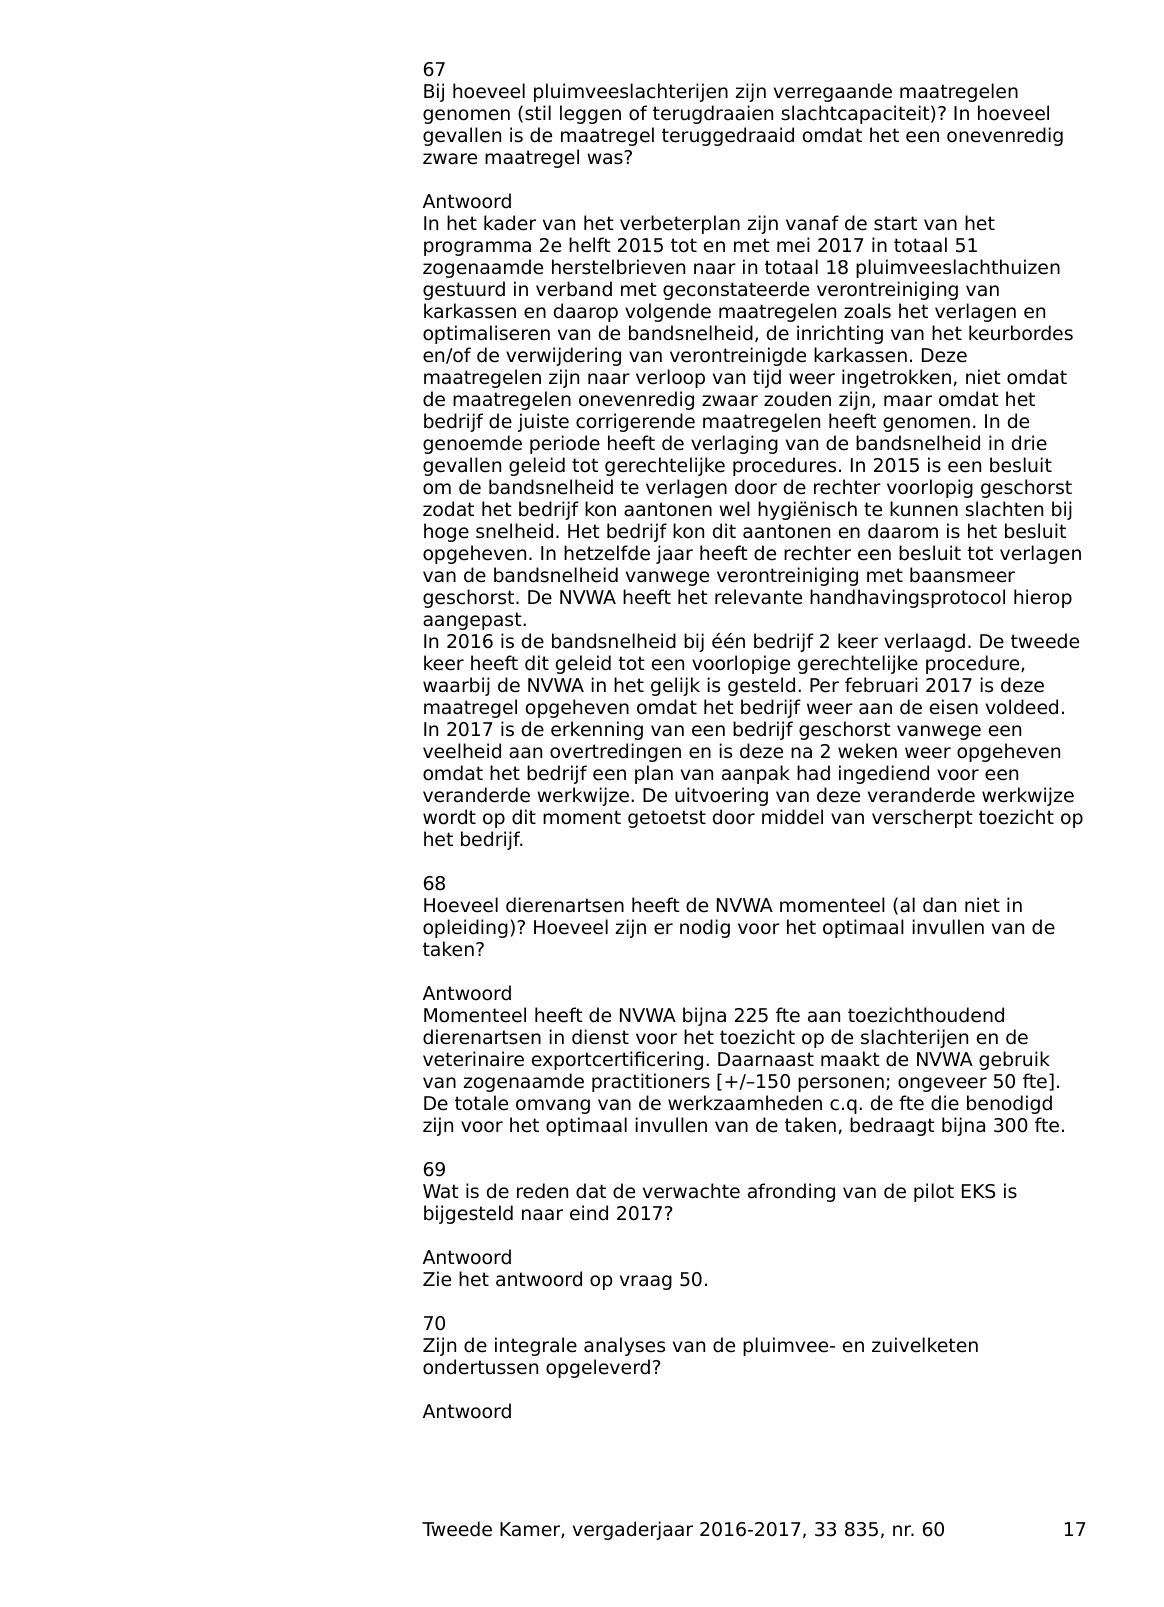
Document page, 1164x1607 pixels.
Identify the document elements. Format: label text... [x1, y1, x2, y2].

text Antwoord [422, 983, 1087, 1005]
text ondertussen opgeleverd? [422, 1357, 1087, 1379]
text Zie het antwoord op vraag 50. [422, 1269, 1087, 1291]
text In 2016 is de bandsnelheid bij één bedrijf 2 keer verlaagd. De tweede keer heeft dit geleid tot een voorlopige gerechtelijke procedure, waarbij de NVWA in het gelijk is gesteld. Per februari 2017 is deze maatregel opgeheven omdat het bedrijf weer aan de eisen voldeed. In 2017 is de erkenning van een bedrijf geschorst vanwege een veelheid aan overtredingen en is deze na 2 weken weer opgeheven omdat het bedrijf een plan van aanpak had ingediend voor een veranderde werkwijze. De uitvoering van deze veranderde werkwijze wordt op dit moment getoetst door middel van verscherpt toezicht op het bedrijf. [422, 631, 1087, 851]
text Antwoord [422, 1247, 1087, 1269]
text Antwoord [422, 1401, 1087, 1423]
text Bij hoeveel pluimveeslachterijen zijn verregaande maatregelen genomen (stil leggen of terugdraaien slachtcapaciteit)? In hoeveel gevallen is de maatregel teruggedraaid omdat het een onevenredig zware maatregel was? [422, 81, 1087, 169]
text Hoeveel dierenartsen heeft de NVWA momenteel (al dan niet in opleiding)? Hoeveel zijn er nodig voor het optimaal invullen van de taken? [422, 895, 1087, 961]
text In het kader van het verbeterplan zijn vanaf de start van het programma 2e helft 2015 tot en met mei 2017 in totaal 51 zogenaamde herstelbrieven naar in totaal 18 pluimveeslachthuizen gestuurd in verband met geconstateerde verontreiniging van karkassen en daarop volgende maatregelen zoals het verlagen en optimaliseren van de bandsnelheid, de inrichting van het keurbordes en/of de verwijdering van verontreinigde karkassen. Deze maatregelen zijn naar verloop van tijd weer ingetrokken, niet omdat de maatregelen onevenredig zwaar zouden zijn, maar omdat het bedrijf de juiste corrigerende maatregelen heeft genomen. In de genoemde periode heeft de verlaging van de bandsnelheid in drie gevallen geleid tot gerechtelijke procedures. In 2015 is een besluit om de bandsnelheid te verlagen door de rechter voorlopig geschorst zodat het bedrijf kon aantonen wel hygiënisch te kunnen slachten bij hoge snelheid. Het bedrijf kon dit aantonen en daarom is het besluit opgeheven. In hetzelfde jaar heeft de rechter een besluit tot verlagen van de bandsnelheid vanwege verontreiniging met baansmeer geschorst. De NVWA heeft het relevante handhavingsprotocol hierop aangepast. [422, 213, 1087, 631]
text 68 [422, 873, 1087, 895]
text Zijn de integrale analyses van de pluimvee- en zuivelketen [422, 1335, 1087, 1357]
text Antwoord [422, 191, 1087, 213]
text Momenteel heeft de NVWA bijna 225 fte aan toezichthoudend dierenartsen in dienst voor het toezicht op de slachterijen en de veterinaire exportcertificering. Daarnaast maakt de NVWA gebruik van zogenaamde practitioners [+/–150 personen; ongeveer 50 fte]. De totale omvang van de werkzaamheden c.q. de fte die benodigd zijn voor het optimaal invullen van de taken, bedraagt bijna 300 fte. [422, 1005, 1087, 1137]
text 67 [422, 59, 1087, 81]
text Wat is de reden dat de verwachte afronding van de pilot EKS is bijgesteld naar eind 2017? [422, 1181, 1087, 1225]
text 69 [422, 1159, 1087, 1181]
text 70 [422, 1313, 1087, 1335]
